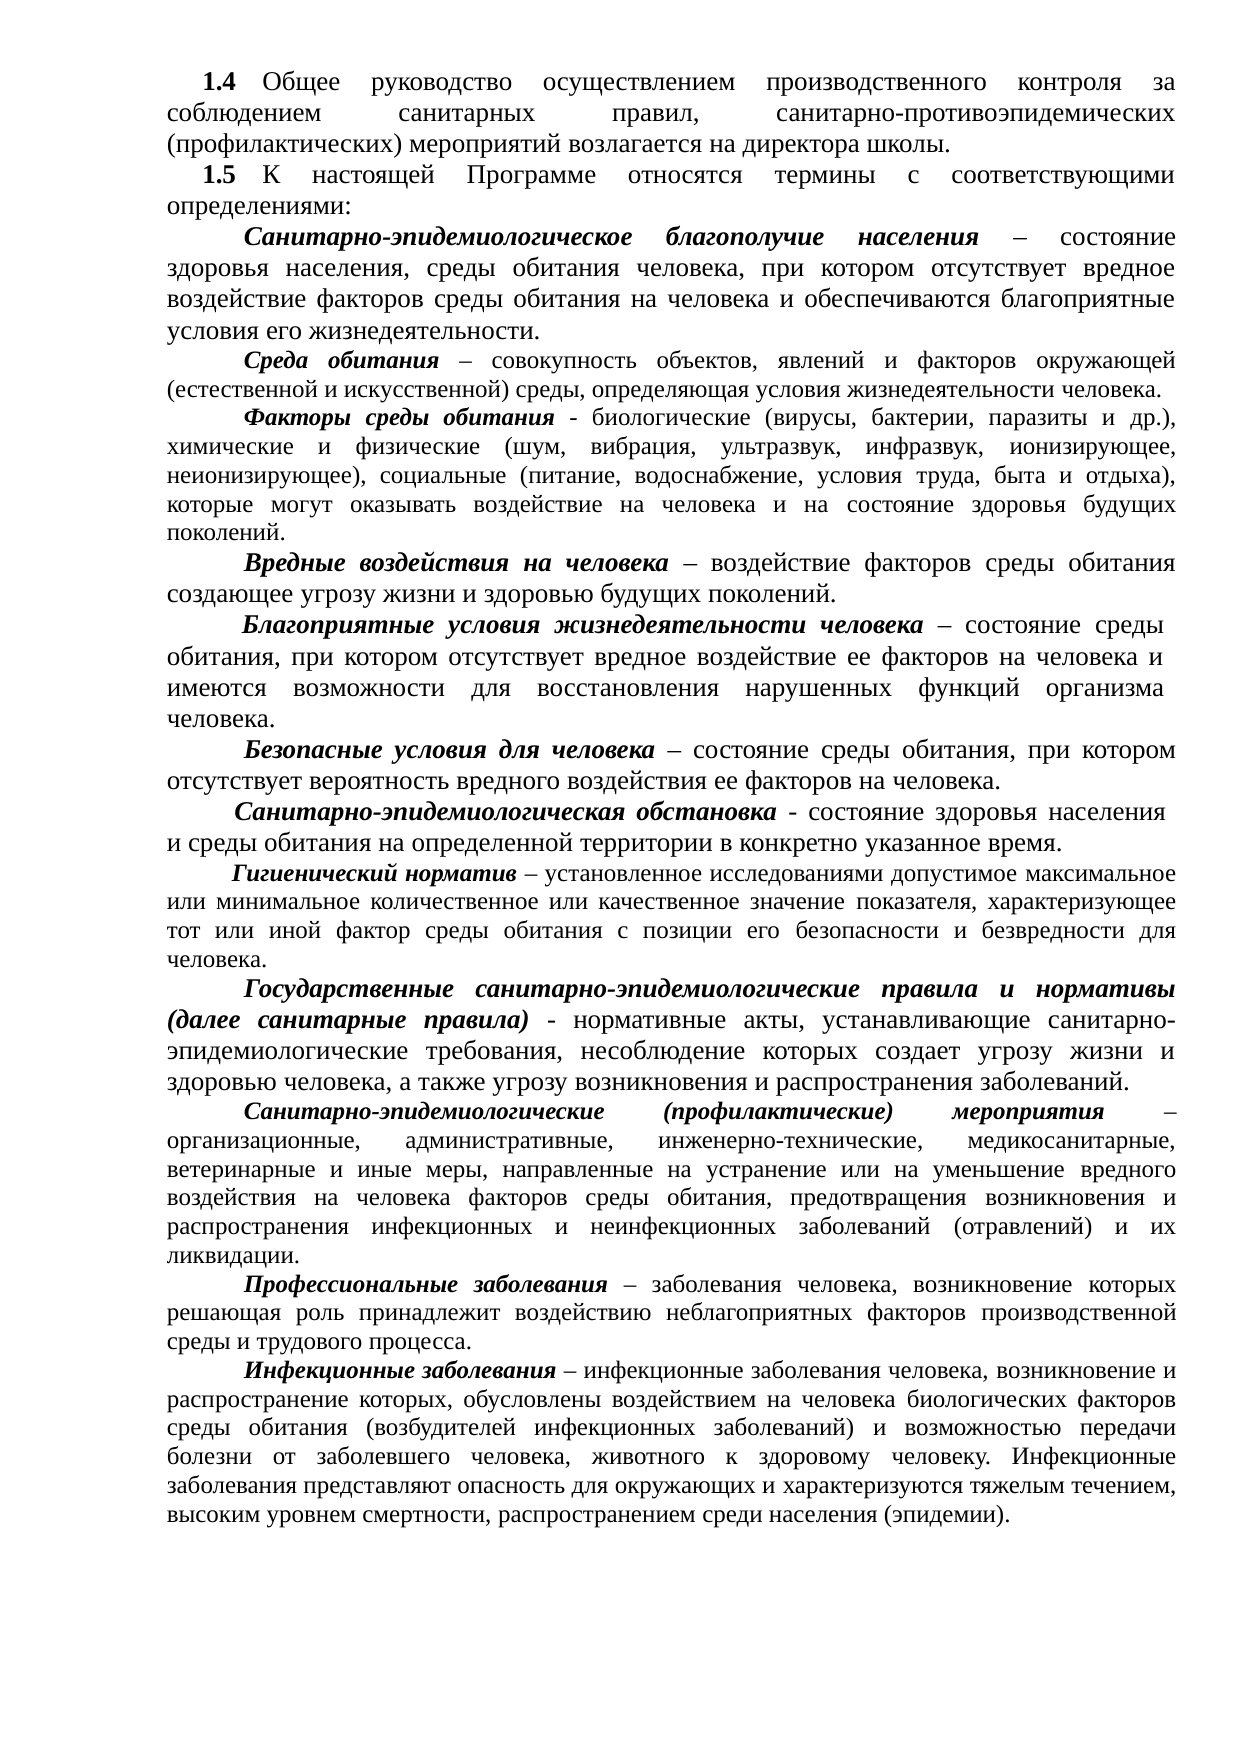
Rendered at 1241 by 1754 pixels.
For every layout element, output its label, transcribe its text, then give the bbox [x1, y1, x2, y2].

list Общее руководство осуществлением производственного контроля за соблюдением санитарных правил, санитарно-противоэпидемических (профилактических) мероприятий возлагается на директора школы. [167, 64, 1176, 158]
text Санитарно-эпидемиологическая обстановка - состояние здоровья населения и среды обитания на определенной территории в конкретно указанное время. [167, 795, 1166, 858]
text Вредные воздействия на человека – воздействие факторов среды обитания создающее угрозу жизни и здоровью будущих поколений. [167, 546, 1176, 608]
text Среда обитания – совокупность объектов, явлений и факторов окружающей (естественной и искусственной) среды, определяющая условия жизнедеятельности человека. [167, 345, 1176, 402]
text Инфекционные заболевания – инфекционные заболевания человека, возникновение и распространение которых, обусловлены воздействием на человека биологических факторов среды обитания (возбудителей инфекционных заболеваний) и возможностью передачи болезни от заболевшего человека, животного к здоровому человеку. Инфекционные заболевания представляют опасность для окружающих и характеризуются тяжелым течением, высоким уровнем смертности, распространением среди населения (эпидемии). [167, 1355, 1176, 1527]
text Безопасные условия для человека – состояние среды обитания, при котором отсутствует вероятность вредного воздействия ее факторов на человека. [167, 733, 1176, 795]
text Благоприятные условия жизнедеятельности человека – состояние среды обитания, при котором отсутствует вредное воздействие ее факторов на человека и имеются возможности для восстановления нарушенных функций организма человека. [167, 608, 1164, 733]
text Государственные санитарно-эпидемиологические правила и нормативы (далее санитарные правила) - нормативные акты, устанавливающие санитарно- эпидемиологические требования, несоблюдение которых создает угрозу жизни и здоровью человека, а также угрозу возникновения и распространения заболеваний. [167, 973, 1176, 1096]
text Факторы среды обитания - биологические (вирусы, бактерии, паразиты и др.), химические и физические (шум, вибрация, ультразвук, инфразвук, ионизирующее, неионизирующее), социальные (питание, водоснабжение, условия труда, быта и отдыха), которые могут оказывать воздействие на человека и на состояние здоровья будущих поколений. [167, 402, 1176, 546]
text Санитарно-эпидемиологическое благополучие населения – состояние здоровья населения, среды обитания человека, при котором отсутствует вредное воздействие факторов среды обитания на человека и обеспечиваются благоприятные условия его жизнедеятельности. [167, 220, 1176, 345]
list К настоящей Программе относятся термины с соответствующими определениями: [167, 158, 1176, 220]
text Гигиенический норматив – установленное исследованиями допустимое максимальное или минимальное количественное или качественное значение показателя, характеризующее тот или иной фактор среды обитания с позиции его безопасности и безвредности для человека. [167, 858, 1176, 973]
text Профессиональные заболевания – заболевания человека, возникновение которых решающая роль принадлежит воздействию неблагоприятных факторов производственной среды и трудового процесса. [167, 1269, 1176, 1355]
text Санитарно-эпидемиологические (профилактические) мероприятия – организационные, административные, инженерно-технические, медикосанитарные, ветеринарные и иные меры, направленные на устранение или на уменьшение вредного воздействия на человека факторов среды обитания, предотвращения возникновения и распространения инфекционных и неинфекционных заболеваний (отравлений) и их ликвидации. [167, 1096, 1176, 1269]
